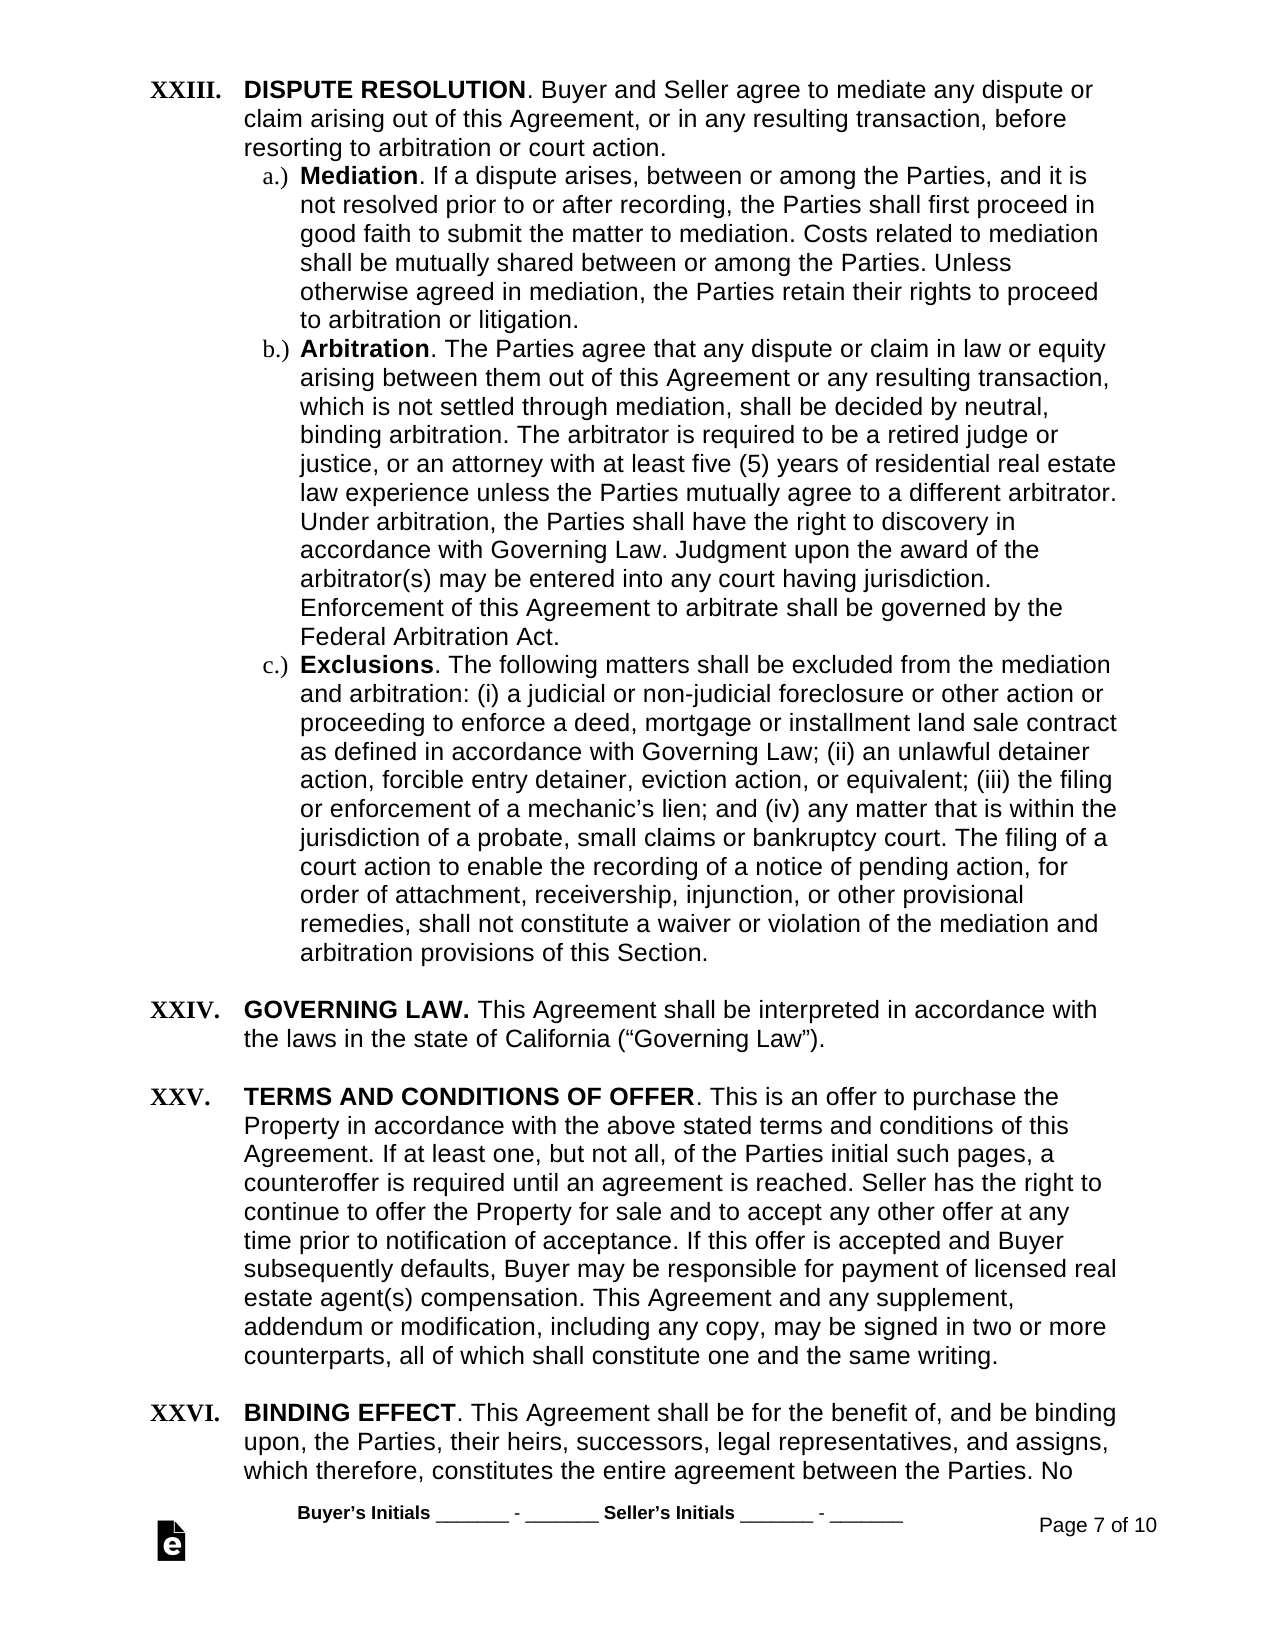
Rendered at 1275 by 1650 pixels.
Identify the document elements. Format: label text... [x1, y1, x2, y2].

list BINDING EFFECT. This Agreement shall be for the benefit of, and be binding upon, the Parties, their heirs, successors, legal representatives, and assigns, which therefore, constitutes the entire agreement between the Parties. No [150, 1398, 1125, 1484]
list Arbitration. The Parties agree that any dispute or claim in law or equity arising between them out of this Agreement or any resulting transaction, which is not settled through mediation, shall be decided by neutral, binding arbitration. The arbitrator is required to be a retired judge or justice, or an attorney with at least five (5) years of residential real estate law experience unless the Parties mutually agree to a different arbitrator. Under arbitration, the Parties shall have the right to discovery in accordance with Governing Law. Judgment upon the award of the arbitrator(s) may be entered into any court having jurisdiction. Enforcement of this Agreement to arbitrate shall be governed by the Federal Arbitration Act. [262, 334, 1125, 650]
list Mediation. If a dispute arises, between or among the Parties, and it is not resolved prior to or after recording, the Parties shall first proceed in good faith to submit the matter to mediation. Costs related to mediation shall be mutually shared between or among the Parties. Unless otherwise agreed in mediation, the Parties retain their rights to proceed to arbitration or litigation. [262, 161, 1125, 334]
list TERMS AND CONDITIONS OF OFFER. This is an offer to purchase the Property in accordance with the above stated terms and conditions of this Agreement. If at least one, but not all, of the Parties initial such pages, a counteroffer is required until an agreement is reached. Seller has the right to continue to offer the Property for sale and to accept any other offer at any time prior to notification of acceptance. If this offer is accepted and Buyer subsequently defaults, Buyer may be responsible for payment of licensed real estate agent(s) compensation. This Agreement and any supplement, addendum or modification, including any copy, may be signed in two or more counterparts, all of which shall constitute one and the same writing. [150, 1082, 1125, 1369]
list GOVERNING LAW. This Agreement shall be interpreted in accordance with the laws in the state of California (“Governing Law”). [150, 995, 1125, 1053]
list DISPUTE RESOLUTION. Buyer and Seller agree to mediate any dispute or claim arising out of this Agreement, or in any resulting transaction, before resorting to arbitration or court action. [150, 75, 1125, 161]
list Exclusions. The following matters shall be excluded from the mediation and arbitration: (i) a judicial or non-judicial foreclosure or other action or proceeding to enforce a deed, mortgage or installment land sale contract as defined in accordance with Governing Law; (ii) an unlawful detainer action, forcible entry detainer, eviction action, or equivalent; (iii) the filing or enforcement of a mechanic’s lien; and (iv) any matter that is within the jurisdiction of a probate, small claims or bankruptcy court. The filing of a court action to enable the recording of a notice of pending action, for order of attachment, receivership, injunction, or other provisional remedies, shall not constitute a waiver or violation of the mediation and arbitration provisions of this Section. [262, 650, 1125, 967]
